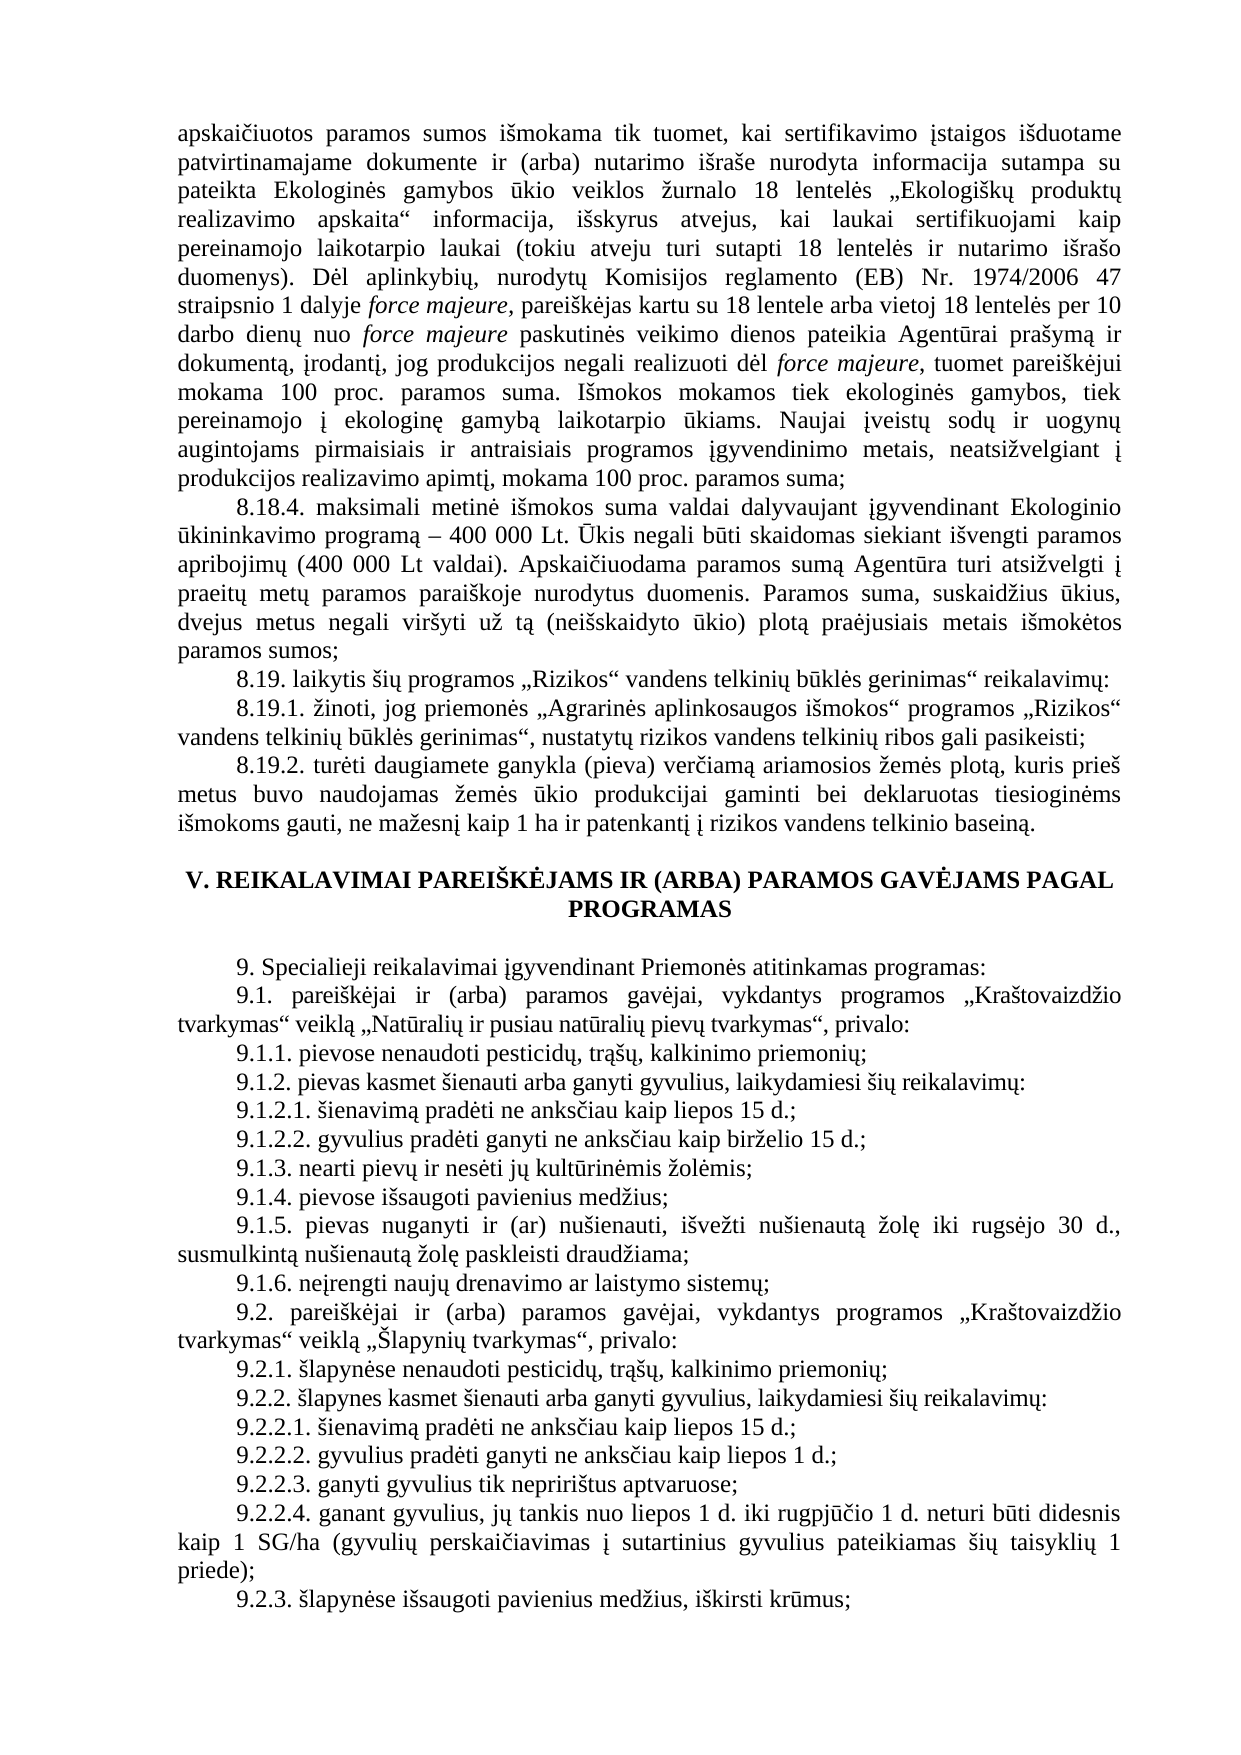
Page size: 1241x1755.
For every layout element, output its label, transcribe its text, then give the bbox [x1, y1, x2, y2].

text 9. Specialieji reikalavimai įgyvendinant Priemonės atitinkamas programas: [177, 952, 1122, 981]
text V. REIKALAVIMAI PAREIŠKĖJAMS IR (ARBA) PARAMOS GAVĖJAMS PAGAL PROGRAMAS [177, 866, 1122, 923]
text 9.1.2.2. gyvulius pradėti ganyti ne anksčiau kaip birželio 15 d.; [177, 1124, 1122, 1153]
text 9.1.1. pievose nenaudoti pesticidų, trąšų, kalkinimo priemonių; [177, 1038, 1122, 1067]
text 8.19. laikytis šių programos „Rizikos“ vandens telkinių būklės gerinimas“ reikalavimų: [177, 664, 1122, 693]
text 8.19.2. turėti daugiamete ganykla (pieva) verčiamą ariamosios žemės plotą, kuris prieš metus buvo naudojamas žemės ūkio produkcijai gaminti bei deklaruotas tiesioginėms išmokoms gauti, ne mažesnį kaip 1 ha ir patenkantį į rizikos vandens telkinio baseiną. [177, 751, 1122, 837]
text 9.1.2. pievas kasmet šienauti arba ganyti gyvulius, laikydamiesi šių reikalavimų: [177, 1067, 1122, 1096]
text 9.2.3. šlapynėse išsaugoti pavienius medžius, iškirsti krūmus; [177, 1584, 1122, 1613]
text 9.1.2.1. šienavimą pradėti ne anksčiau kaip liepos 15 d.; [177, 1096, 1122, 1124]
text 9.1. pareiškėjai ir (arba) paramos gavėjai, vykdantys programos „Kraštovaizdžio tvarkymas“ veiklą „Natūralių ir pusiau natūralių pievų tvarkymas“, privalo: [177, 981, 1122, 1038]
text 9.1.4. pievose išsaugoti pavienius medžius; [177, 1182, 1122, 1211]
text 8.18.4. maksimali metinė išmokos suma valdai dalyvaujant įgyvendinant Ekologinio ūkininkavimo programą – 400 000 Lt. Ūkis negali būti skaidomas siekiant išvengti paramos apribojimų (400 000 Lt valdai). Apskaičiuodama paramos sumą Agentūra turi atsižvelgti į praeitų metų paramos paraiškoje nurodytus duomenis. Paramos suma, suskaidžius ūkius, dvejus metus negali viršyti už tą (neišskaidyto ūkio) plotą praėjusiais metais išmokėtos paramos sumos; [177, 492, 1122, 664]
text 9.1.5. pievas nuganyti ir (ar) nušienauti, išvežti nušienautą žolę iki rugsėjo 30 d., susmulkintą nušienautą žolę paskleisti draudžiama; [177, 1211, 1122, 1268]
text 9.2.2.3. ganyti gyvulius tik nepririštus aptvaruose; [177, 1469, 1122, 1498]
text 8.19.1. žinoti, jog priemonės „Agrarinės aplinkosaugos išmokos“ programos „Rizikos“ vandens telkinių būklės gerinimas“, nustatytų rizikos vandens telkinių ribos gali pasikeisti; [177, 693, 1122, 751]
text 9.2.2. šlapynes kasmet šienauti arba ganyti gyvulius, laikydamiesi šių reikalavimų: [177, 1383, 1122, 1412]
text 9.2.2.2. gyvulius pradėti ganyti ne anksčiau kaip liepos 1 d.; [177, 1441, 1122, 1469]
text 9.2.2.4. ganant gyvulius, jų tankis nuo liepos 1 d. iki rugpjūčio 1 d. neturi būti didesnis kaip 1 SG/ha (gyvulių perskaičiavimas į sutartinius gyvulius pateikiamas šių taisyklių 1 priede); [177, 1498, 1122, 1584]
text 9.2.1. šlapynėse nenaudoti pesticidų, trąšų, kalkinimo priemonių; [177, 1354, 1122, 1383]
text 9.2. pareiškėjai ir (arba) paramos gavėjai, vykdantys programos „Kraštovaizdžio tvarkymas“ veiklą „Šlapynių tvarkymas“, privalo: [177, 1297, 1122, 1354]
text 9.2.2.1. šienavimą pradėti ne anksčiau kaip liepos 15 d.; [177, 1412, 1122, 1441]
text 9.1.3. nearti pievų ir nesėti jų kultūrinėmis žolėmis; [177, 1153, 1122, 1182]
text 9.1.6. neįrengti naujų drenavimo ar laistymo sistemų; [177, 1268, 1122, 1297]
text apskaičiuotos paramos sumos išmokama tik tuomet, kai sertifikavimo įstaigos išduotame patvirtinamajame dokumente ir (arba) nutarimo išraše nurodyta informacija sutampa su pateikta Ekologinės gamybos ūkio veiklos žurnalo 18 lentelės „Ekologiškų produktų realizavimo apskaita“ informacija, išskyrus atvejus, kai laukai sertifikuojami kaip pereinamojo laikotarpio laukai (tokiu atveju turi sutapti 18 lentelės ir nutarimo išrašo duomenys). Dėl aplinkybių, nurodytų Komisijos reglamento (EB) Nr. 1974/2006 47 straipsnio 1 dalyje force majeure, pareiškėjas kartu su 18 lentele arba vietoj 18 lentelės per 10 darbo dienų nuo force majeure paskutinės veikimo dienos pateikia Agentūrai prašymą ir dokumentą, įrodantį, jog produkcijos negali realizuoti dėl force majeure, tuomet pareiškėjui mokama 100 proc. paramos suma. Išmokos mokamos tiek ekologinės gamybos, tiek pereinamojo į ekologinę gamybą laikotarpio ūkiams. Naujai įveistų sodų ir uogynų augintojams pirmaisiais ir antraisiais programos įgyvendinimo metais, neatsižvelgiant į produkcijos realizavimo apimtį, mokama 100 proc. paramos suma; [177, 118, 1122, 492]
